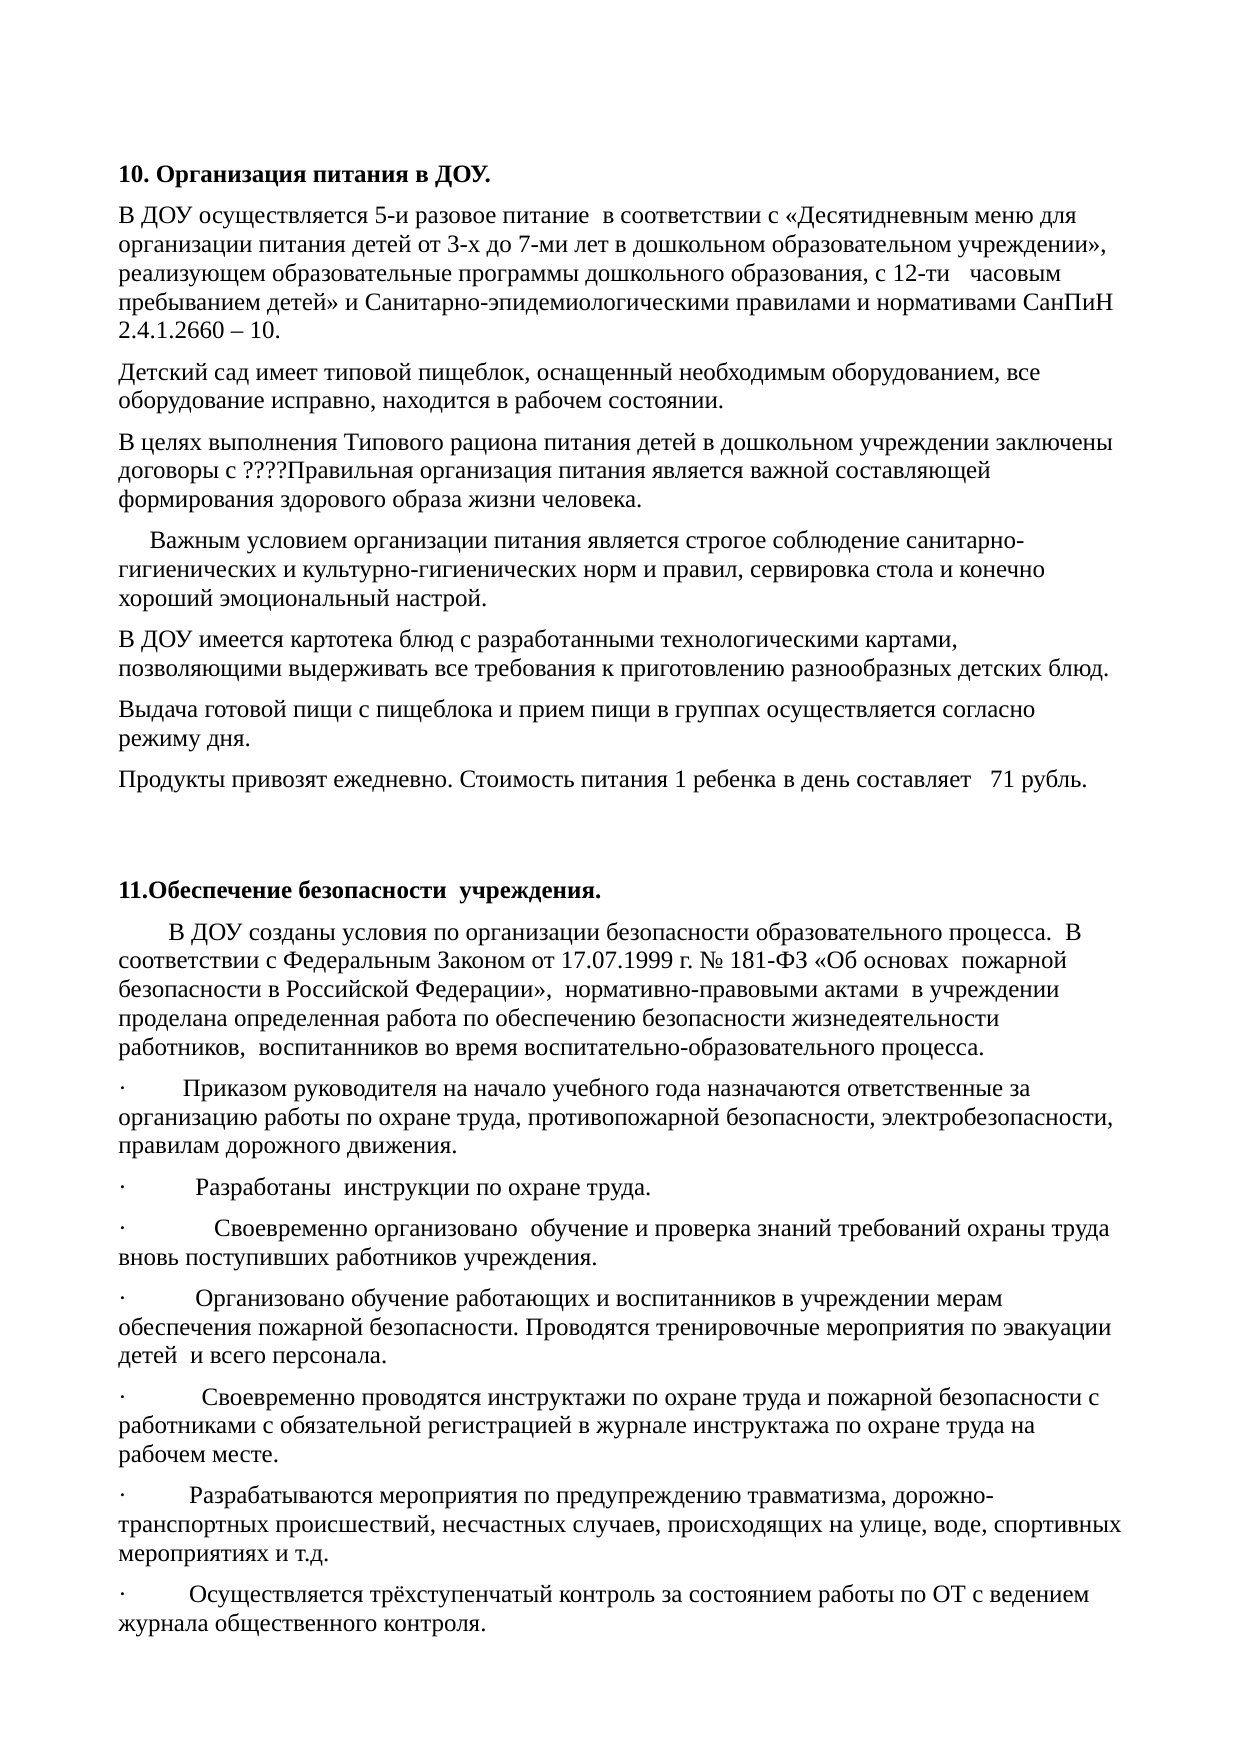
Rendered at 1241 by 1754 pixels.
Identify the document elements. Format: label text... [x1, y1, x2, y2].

text В целях выполнения Типового рациона питания детей в дошкольном учреждении заключены договоры с ????Правильная организация питания является важной составляющей формирования здорового образа жизни человека. [118, 427, 1122, 513]
text · Разработаны инструкции по охране труда. [118, 1172, 1122, 1201]
text Важным условием организации питания является строгое соблюдение санитарно-гигиенических и культурно-гигиенических норм и правил, сервировка стола и конечно хороший эмоциональный настрой. [118, 526, 1122, 612]
text · Разрабатываются мероприятия по предупреждению травматизма, дорожно-транспортных происшествий, несчастных случаев, происходящих на улице, воде, спортивных мероприятиях и т.д. [118, 1481, 1122, 1567]
text · Своевременно проводятся инструктажи по охране труда и пожарной безопасности с работниками с обязательной регистрацией в журнале инструктажа по охране труда на рабочем месте. [118, 1382, 1122, 1468]
text Выдача готовой пищи с пищеблока и прием пищи в группах осуществляется согласно режиму дня. [118, 694, 1122, 752]
text 10. Организация питания в ДОУ. [118, 159, 1122, 188]
text В ДОУ имеется картотека блюд с разработанными технологическими картами, позволяющими выдерживать все требования к приготовлению разнообразных детских блюд. [118, 624, 1122, 682]
text · Осуществляется трёхступенчатый контроль за состоянием работы по ОТ с ведением журнала общественного контроля. [118, 1579, 1122, 1637]
text В ДОУ созданы условия по организации безопасности образовательного процесса. В соответствии с Федеральным Законом от 17.07.1999 г. № 181-ФЗ «Об основах пожарной безопасности в Российской Федерации», нормативно-правовыми актами в учреждении проделана определенная работа по обеспечению безопасности жизнедеятельности работников, воспитанников во время воспитательно-образовательного процесса. [118, 917, 1122, 1061]
text 11.Обеспечение безопасности учреждения. [118, 847, 1122, 904]
text В ДОУ осуществляется 5-и разовое питание в соответствии с «Десятидневным меню для организации питания детей от 3-х до 7-ми лет в дошкольном образовательном учреждении», реализующем образовательные программы дошкольного образования, с 12-ти часовым пребыванием детей» и Санитарно-эпидемиологическими правилами и нормативами СанПиН 2.4.1.2660 – 10. [118, 201, 1122, 344]
text · Приказом руководителя на начало учебного года назначаются ответственные за организацию работы по охране труда, противопожарной безопасности, электробезопасности, правилам дорожного движения. [118, 1073, 1122, 1159]
text Детский сад имеет типовой пищеблок, оснащенный необходимым оборудованием, все оборудование исправно, находится в рабочем состоянии. [118, 357, 1122, 414]
text · Организовано обучение работающих и воспитанников в учреждении мерам обеспечения пожарной безопасности. Проводятся тренировочные мероприятия по эвакуации детей и всего персонала. [118, 1283, 1122, 1369]
text Продукты привозят ежедневно. Стоимость питания 1 ребенка в день составляет 71 рубль. [118, 764, 1122, 793]
text · Своевременно организовано обучение и проверка знаний требований охраны труда вновь поступивших работников учреждения. [118, 1213, 1122, 1271]
